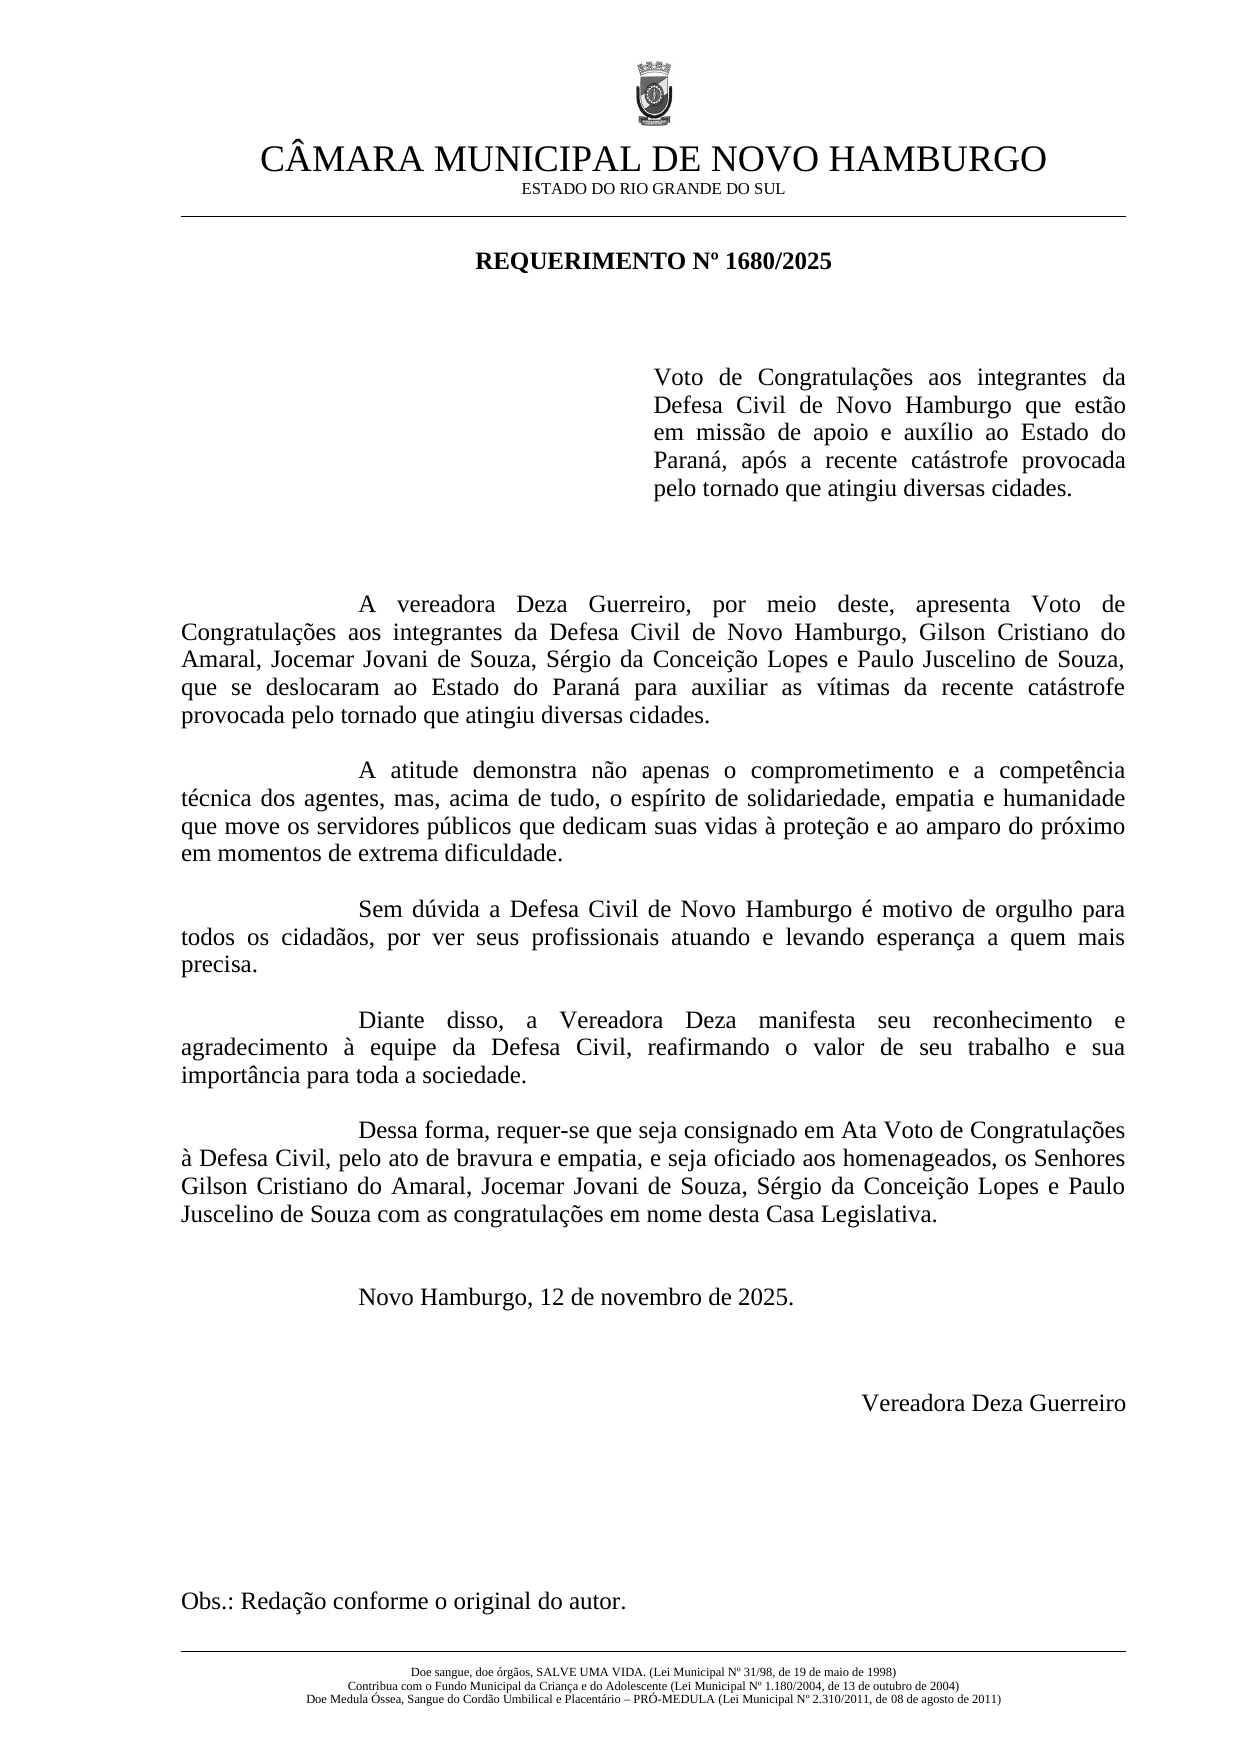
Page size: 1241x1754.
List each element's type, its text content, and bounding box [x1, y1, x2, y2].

text Dessa forma, requer-se que seja consignado em Ata Voto de Congratulações à Defesa Civil, pelo ato de bravura e empatia, e seja oficiado aos homenageados, os Senhores Gilson Cristiano do Amaral, Jocemar Jovani de Souza, Sérgio da Conceição Lopes e Paulo Juscelino de Souza com as congratulações em nome desta Casa Legislativa. [181, 1117, 1126, 1227]
text A atitude demonstra não apenas o comprometimento e a competência técnica dos agentes, mas, acima de tudo, o espírito de solidariedade, empatia e humanidade que move os servidores públicos que dedicam suas vidas à proteção e ao amparo do próximo em momentos de extrema dificuldade. [181, 756, 1126, 867]
text Diante disso, a Vereadora Deza manifesta seu reconhecimento e agradecimento à equipe da Defesa Civil, reafirmando o valor de seu trabalho e sua importância para toda a sociedade. [181, 1006, 1126, 1089]
text Vereadora Deza Guerreiro [328, 1389, 1126, 1417]
text Novo Hamburgo, 12 de novembro de 2025. [181, 1283, 1126, 1311]
text Sem dúvida a Defesa Civil de Novo Hamburgo é motivo de orgulho para todos os cidadãos, por ver seus profissionais atuando e levando esperança a quem mais precisa. [181, 895, 1126, 978]
text REQUERIMENTO Nº 1680/2025 [181, 247, 1126, 274]
text Obs.: Redação conforme o original do autor. [181, 1587, 1126, 1614]
text A vereadora Deza Guerreiro, por meio deste, apresenta Voto de Congratulações aos integrantes da Defesa Civil de Novo Hamburgo, Gilson Cristiano do Amaral, Jocemar Jovani de Souza, Sérgio da Conceição Lopes e Paulo Juscelino de Souza, que se deslocaram ao Estado do Paraná para auxiliar as vítimas da recente catástrofe provocada pelo tornado que atingiu diversas cidades. [181, 590, 1126, 729]
text Voto de Congratulações aos integrantes da Defesa Civil de Novo Hamburgo que estão em missão de apoio e auxílio ao Estado do Paraná, após a recente catástrofe provocada pelo tornado que atingiu diversas cidades. [653, 363, 1126, 502]
